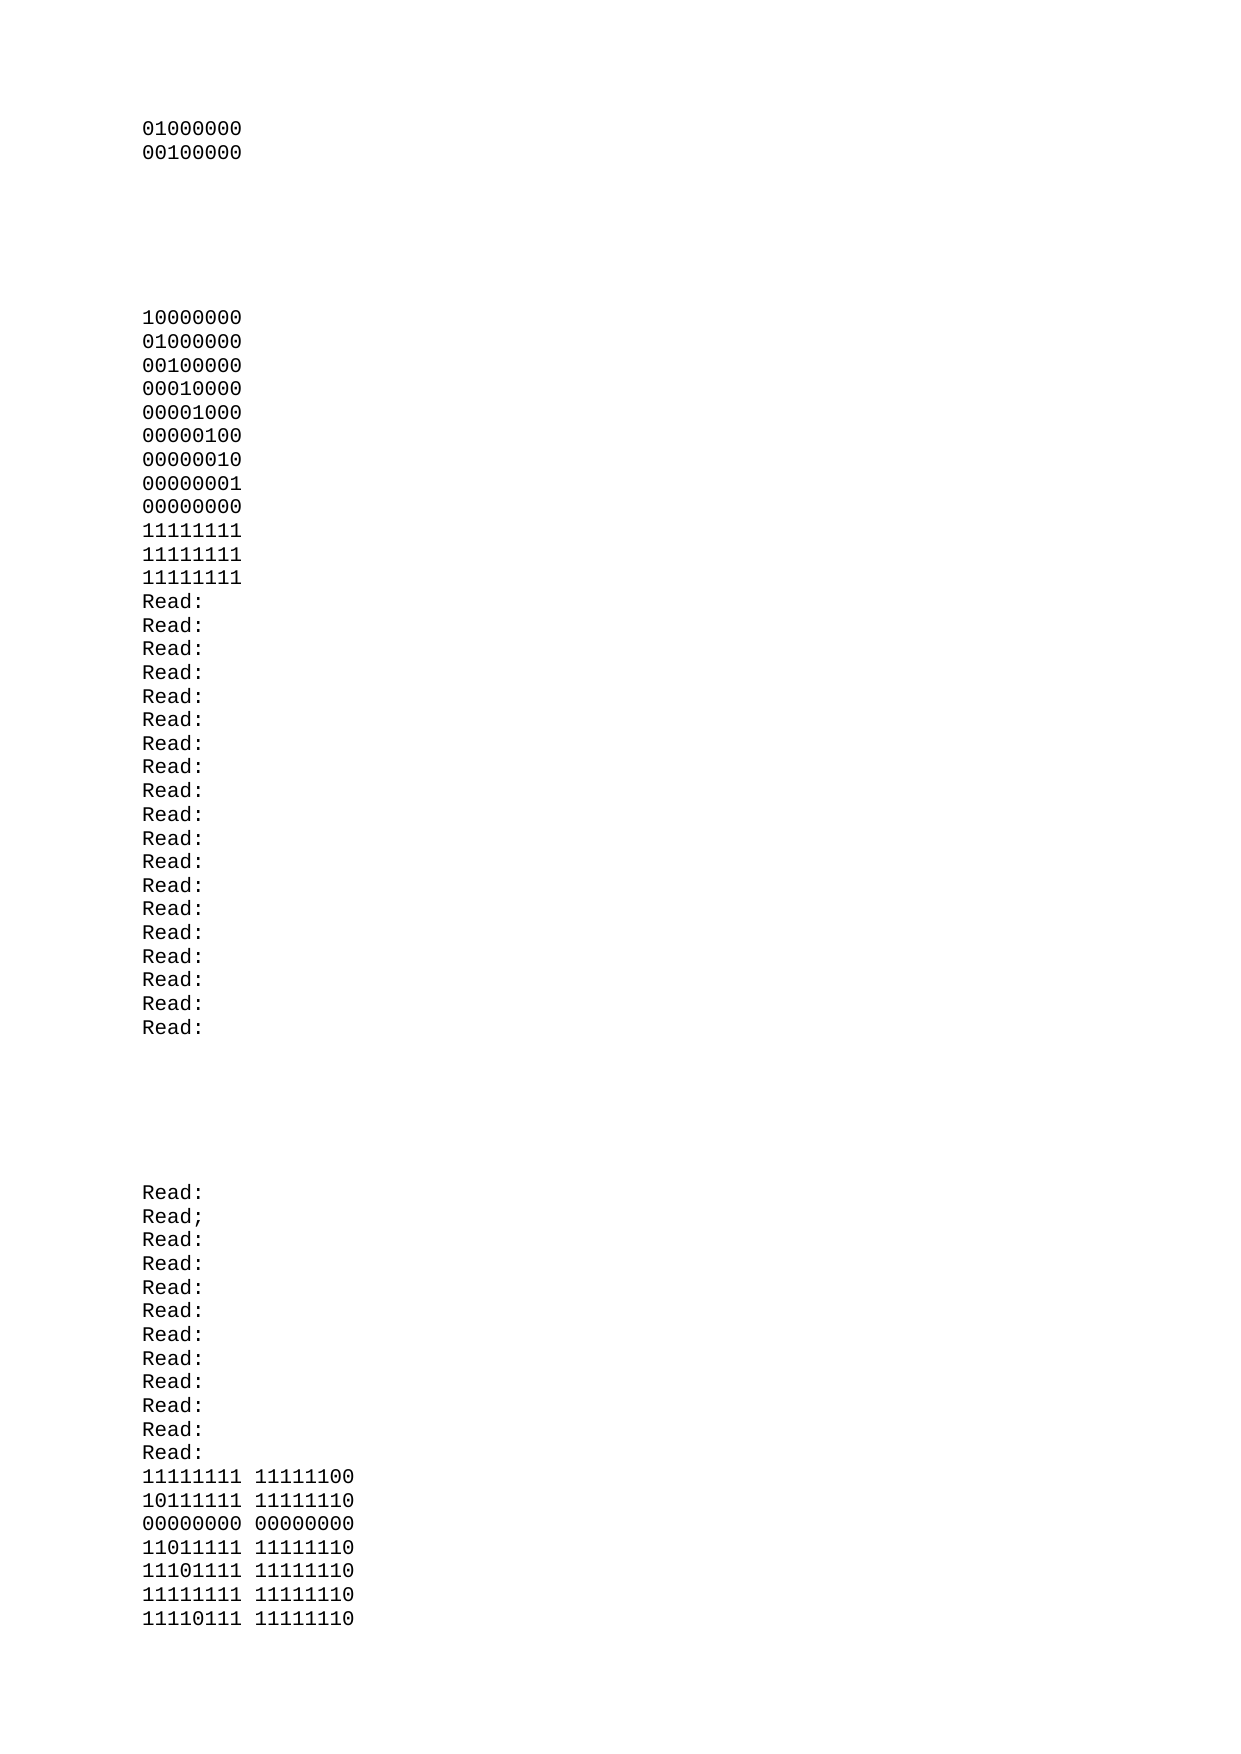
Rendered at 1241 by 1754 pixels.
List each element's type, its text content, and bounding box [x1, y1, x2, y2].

text Read: Read; Read: Read: Read: Read: Read: Read: Read: Read: Read: Read: [142, 1182, 1098, 1466]
text 11111111 11111100 10111111 11111110 00000000 00000000 11011111 11111110 11101111 11111110 11111111 11111110 11110111 11111110 [142, 1466, 1098, 1631]
text 01000000 00100000 [142, 118, 1098, 165]
text 10000000 01000000 00100000 00010000 00001000 00000100 00000010 00000001 00000000 11111111 11111111 11111111 [142, 307, 1098, 591]
text Read: Read: Read: Read: Read: Read: Read: [142, 591, 1098, 757]
text Read: Read: Read: Read: Read: Read: Read: Read: Read: Read: Read: Read: [142, 757, 1098, 1040]
